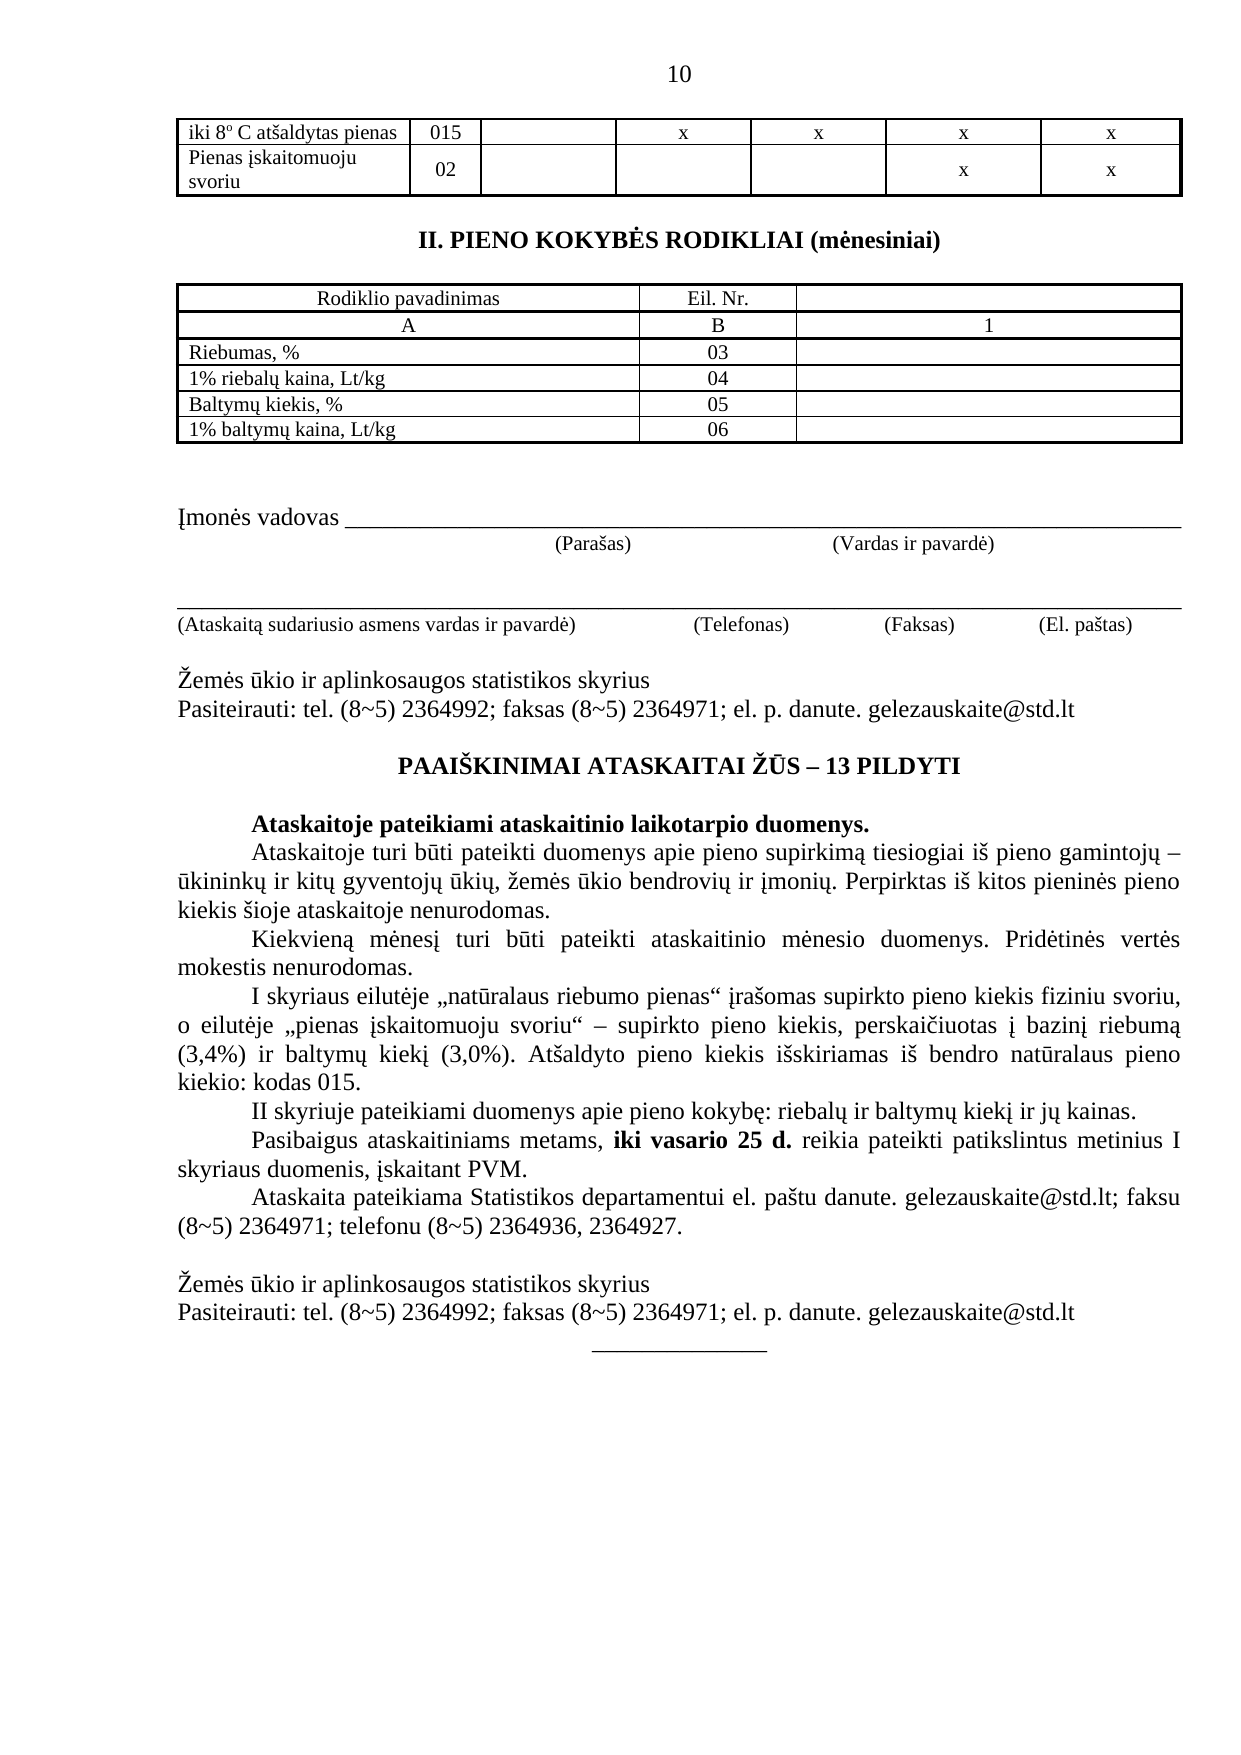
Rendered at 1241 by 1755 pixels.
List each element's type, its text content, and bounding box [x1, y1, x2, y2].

table_cell 02 [411, 145, 480, 193]
text PAAIŠKINIMAI ATASKAITAI ŽŪS – 13 PILDYTI [177, 751, 1181, 780]
table_cell A [179, 313, 639, 337]
text Žemės ūkio ir aplinkosaugos statistikos skyrius [177, 665, 1181, 694]
text Įmonės vadovas [177, 502, 1181, 531]
table_cell 04 [640, 366, 796, 390]
text Pasiteirauti: tel. (8~5) 2364992; faksas (8~5) 2364971; el. p. danute. gelezauskaite@std.lt [177, 1297, 1181, 1326]
table_header Rodiklio pavadinimas [179, 286, 639, 310]
text Ataskaita pateikiama Statistikos departamentui el. paštu danute. gelezauskaite@std.lt; faksu (8~5) 2364971; telefonu (8~5) 2364936, 2364927. [177, 1182, 1181, 1240]
table_cell x [617, 120, 750, 144]
table_cell [482, 145, 615, 193]
text ______________ [177, 1326, 1181, 1355]
table_cell 06 [640, 417, 796, 441]
table_cell x [1042, 120, 1179, 144]
text Ataskaitoje turi būti pateikti duomenys apie pieno supirkimą tiesiogiai iš pieno gamintojų – ūkininkų ir kitų gyventojų ūkių, žemės ūkio bendrovių ir įmonių. Perpirktas iš kitos pieninės pieno kiekis šioje ataskaitoje nenurodomas. [177, 837, 1181, 924]
table_header [797, 286, 1180, 310]
table_cell B [640, 313, 796, 337]
table_cell [617, 145, 750, 193]
text (Parašas) (Vardas ir pavardė) [177, 531, 1181, 555]
table_cell Riebumas, % [179, 340, 639, 364]
table_cell [797, 366, 1180, 390]
text (Ataskaitą sudariusio asmens vardas ir pavardė) (Telefonas) (Faksas) (El. paštas) [177, 612, 1181, 636]
table_cell x [1042, 145, 1179, 193]
table_cell [797, 392, 1180, 416]
table_cell x [887, 120, 1040, 144]
table_cell 015 [411, 120, 480, 144]
table_cell 05 [640, 392, 796, 416]
table_cell [797, 340, 1180, 364]
table_cell [482, 120, 615, 144]
table_cell 03 [640, 340, 796, 364]
text II skyriuje pateikiami duomenys apie pieno kokybę: riebalų ir baltymų kiekį ir jų kainas. [177, 1096, 1181, 1125]
text Pasiteirauti: tel. (8~5) 2364992; faksas (8~5) 2364971; el. p. danute. gelezauskaite@std.lt [177, 694, 1181, 722]
table_cell [797, 417, 1180, 441]
table_cell 1 [797, 313, 1180, 337]
text Žemės ūkio ir aplinkosaugos statistikos skyrius [177, 1269, 1181, 1297]
table_cell [752, 145, 885, 193]
table_cell x [752, 120, 885, 144]
text I skyriaus eilutėje „natūralaus riebumo pienas“ įrašomas supirkto pieno kiekis fiziniu svoriu, o eilutėje „pienas įskaitomuoju svoriu“ – supirkto pieno kiekis, perskaičiuotas į bazinį riebumą (3,4%) ir baltymų kiekį (3,0%). Atšaldyto pieno kiekis išskiriamas iš bendro natūralaus pieno kiekio: kodas 015. [177, 981, 1181, 1096]
text Kiekvieną mėnesį turi būti pateikti ataskaitinio mėnesio duomenys. Pridėtinės vertės mokestis nenurodomas. [177, 924, 1181, 981]
table_header Eil. Nr. [640, 286, 796, 310]
table_cell x [887, 145, 1040, 193]
table_cell Pienas įskaitomuoju svoriu [179, 145, 409, 193]
table_cell iki 8o C atšaldytas pienas [179, 120, 409, 144]
text Pasibaigus ataskaitiniams metams, iki vasario 25 d. reikia pateikti patikslintus metinius I skyriaus duomenis, įskaitant PVM. [177, 1125, 1181, 1182]
table_cell 1% riebalų kaina, Lt/kg [179, 366, 639, 390]
table_cell 1% baltymų kaina, Lt/kg [179, 417, 639, 441]
text Ataskaitoje pateikiami ataskaitinio laikotarpio duomenys. [177, 809, 1181, 837]
text II. pieno kokybės rodikliai (mėnesiniai) [177, 225, 1181, 254]
table_cell Baltymų kiekis, % [179, 392, 639, 416]
